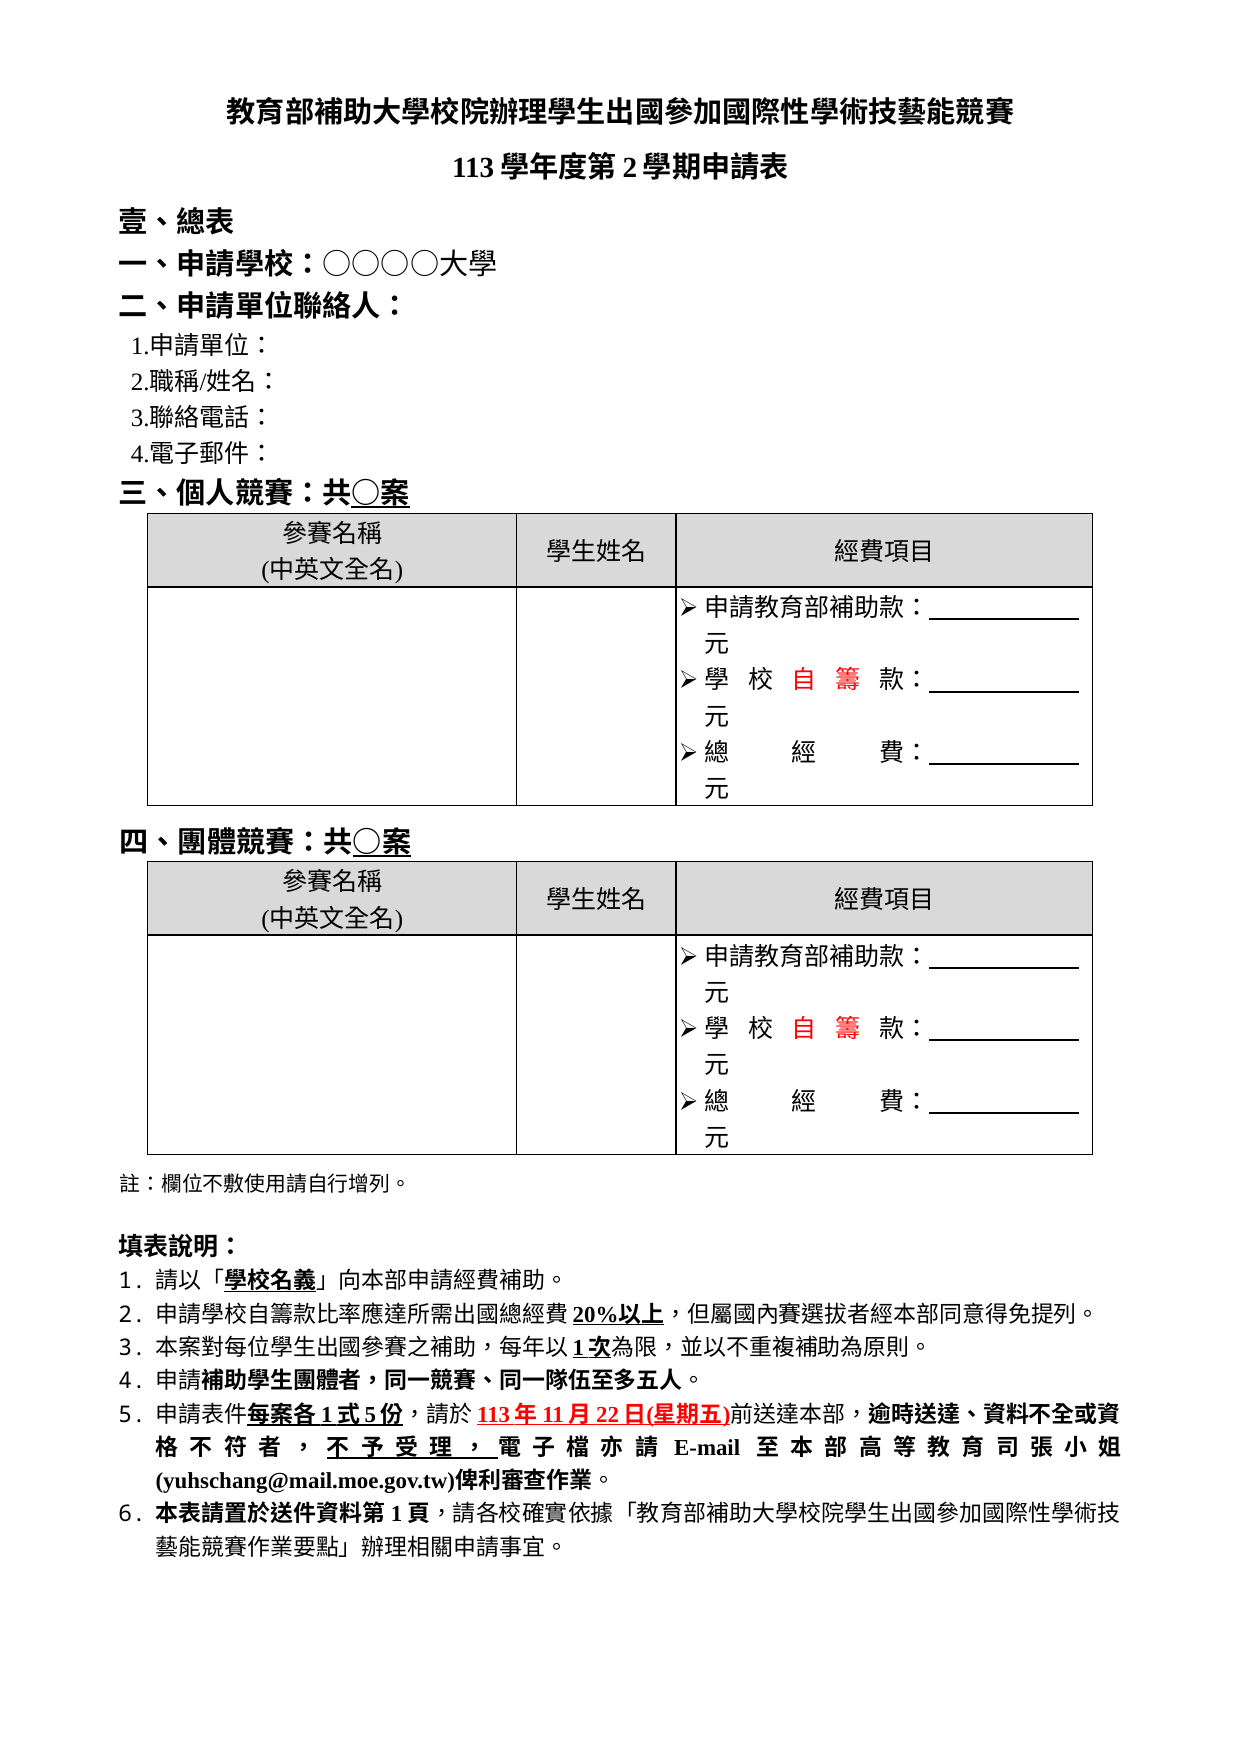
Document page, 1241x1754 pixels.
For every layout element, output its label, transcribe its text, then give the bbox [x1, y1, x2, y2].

text 2.職稱/姓名： [118, 361, 1109, 398]
table_header 經費項目 [677, 514, 1092, 586]
table_header 參賽名稱 (中英文全名) [148, 514, 516, 586]
text 填表說明： [118, 1226, 1122, 1262]
list 本表請置於送件資料第1頁，請各校確實依據「教育部補助大學校院學生出國參加國際性學術技藝能競賽作業要點」辦理相關申請事宜。 [118, 1495, 1122, 1562]
text 二、申請單位聯絡人： [118, 283, 1122, 325]
table_cell [148, 588, 516, 805]
text 壹、總表 [118, 198, 1122, 241]
table_cell [517, 588, 675, 805]
text 4.電子郵件： [118, 434, 1122, 470]
list 申請表件每案各1式5份，請於113年11月22日(星期五)前送達本部，逾時送達、資料不全或資格不符者，不予受理，電子檔亦請E-mail至本部高等教育司張小姐(yuhschang@mail.moe.gov.tw)俾利審查作業。 [118, 1396, 1122, 1495]
list 本案對每位學生出國參賽之補助，每年以1次為限，並以不重複補助為原則。 [118, 1329, 1122, 1362]
table_cell 申請教育部補助款： 元 學校自籌款： 元 總經費： 元 [677, 936, 1092, 1153]
text 三、個人競賽：共○案 [118, 470, 1122, 512]
table_cell [148, 936, 516, 1153]
list 請以「學校名義」向本部申請經費補助。 [118, 1262, 1122, 1296]
text 一、申請學校：○○○○大學 [118, 241, 1122, 283]
table_cell [517, 936, 675, 1153]
text 教育部補助大學校院辦理學生出國參加國際性學術技藝能競賽 [118, 89, 1122, 131]
text 四、團體競賽：共○案 [119, 818, 1122, 861]
text 113學年度第2學期申請表 [118, 143, 1122, 186]
list 申請學校自籌款比率應達所需出國總經費20%以上，但屬國內賽選拔者經本部同意得免提列。 [118, 1296, 1122, 1329]
text 註：欄位不敷使用請自行增列。 [119, 1167, 1122, 1197]
table_header 經費項目 [677, 862, 1092, 934]
list 申請補助學生團體者，同一競賽、同一隊伍至多五人。 [118, 1362, 1122, 1396]
table_header 參賽名稱 (中英文全名) [148, 862, 516, 934]
table_cell 申請教育部補助款： 元 學校自籌款： 元 總經費： 元 [677, 588, 1092, 805]
text 3.聯絡電話： [118, 398, 1109, 434]
table_header 學生姓名 [517, 514, 675, 586]
table_header 學生姓名 [517, 862, 675, 934]
text 1.申請單位： [118, 325, 1109, 361]
